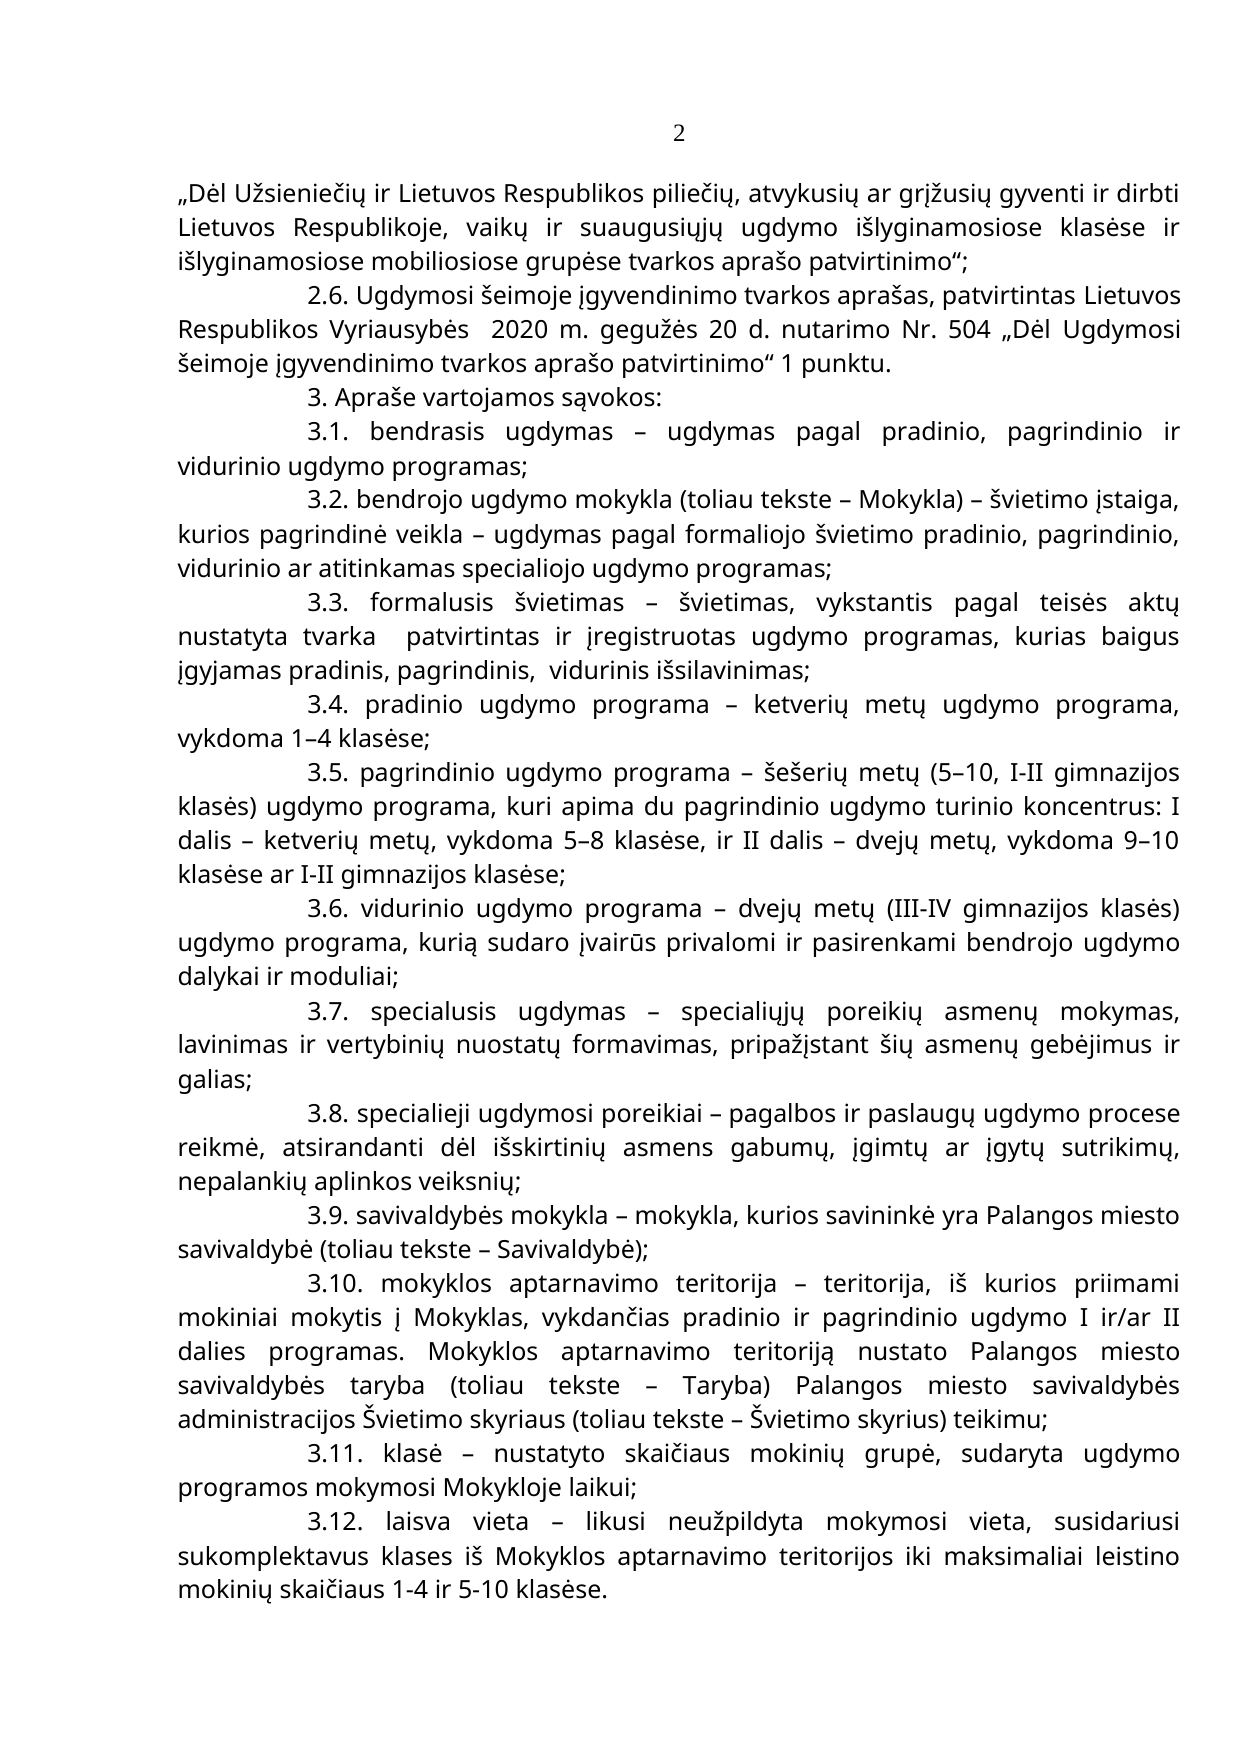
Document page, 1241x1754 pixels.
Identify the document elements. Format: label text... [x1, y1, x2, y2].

text 3.2. bendrojo ugdymo mokykla (toliau tekste – Mokykla) – švietimo įstaiga, kurios pagrindinė veikla – ugdymas pagal formaliojo švietimo pradinio, pagrindinio, vidurinio ar atitinkamas specialiojo ugdymo programas; [177, 482, 1181, 584]
text 3.10. mokyklos aptarnavimo teritorija – teritorija, iš kurios priimami mokiniai mokytis į Mokyklas, vykdančias pradinio ir pagrindinio ugdymo I ir/ar II dalies programas. Mokyklos aptarnavimo teritoriją nustato Palangos miesto savivaldybės taryba (toliau tekste – Taryba) Palangos miesto savivaldybės administracijos Švietimo skyriaus (toliau tekste – Švietimo skyrius) teikimu; [177, 1266, 1181, 1436]
text 2.6. Ugdymosi šeimoje įgyvendinimo tvarkos aprašas, patvirtintas Lietuvos Respublikos Vyriausybės 2020 m. gegužės 20 d. nutarimo Nr. 504 „Dėl Ugdymosi šeimoje įgyvendinimo tvarkos aprašo patvirtinimo“ 1 punktu. [177, 278, 1181, 380]
text 3.7. specialusis ugdymas – specialiųjų poreikių asmenų mokymas, lavinimas ir vertybinių nuostatų formavimas, pripažįstant šių asmenų gebėjimus ir galias; [177, 993, 1181, 1095]
text 3.1. bendrasis ugdymas – ugdymas pagal pradinio, pagrindinio ir vidurinio ugdymo programas; [177, 414, 1181, 482]
text 3.4. pradinio ugdymo programa – ketverių metų ugdymo programa, vykdoma 1–4 klasėse; [177, 687, 1181, 755]
text 3.8. specialieji ugdymosi poreikiai – pagalbos ir paslaugų ugdymo procese reikmė, atsirandanti dėl išskirtinių asmens gabumų, įgimtų ar įgytų sutrikimų, nepalankių aplinkos veiksnių; [177, 1095, 1181, 1197]
text 3.12. laisva vieta – likusi neužpildyta mokymosi vieta, susidariusi sukomplektavus klases iš Mokyklos aptarnavimo teritorijos iki maksimaliai leistino mokinių skaičiaus 1-4 ir 5-10 klasėse. [177, 1504, 1181, 1606]
text 3.5. pagrindinio ugdymo programa – šešerių metų (5–10, I-II gimnazijos klasės) ugdymo programa, kuri apima du pagrindinio ugdymo turinio koncentrus: I dalis – ketverių metų, vykdoma 5–8 klasėse, ir II dalis – dvejų metų, vykdoma 9–10 klasėse ar I-II gimnazijos klasėse; [177, 755, 1181, 891]
text 3.6. vidurinio ugdymo programa – dvejų metų (III-IV gimnazijos klasės) ugdymo programa, kurią sudaro įvairūs privalomi ir pasirenkami bendrojo ugdymo dalykai ir moduliai; [177, 891, 1181, 993]
text 3.11. klasė – nustatyto skaičiaus mokinių grupė, sudaryta ugdymo programos mokymosi Mokykloje laikui; [177, 1436, 1181, 1504]
text 3. Apraše vartojamos sąvokos: [177, 380, 1181, 414]
text 3.3. formalusis švietimas – švietimas, vykstantis pagal teisės aktų nustatyta tvarka patvirtintas ir įregistruotas ugdymo programas, kurias baigus įgyjamas pradinis, pagrindinis, vidurinis išsilavinimas; [177, 584, 1181, 687]
text 3.9. savivaldybės mokykla – mokykla, kurios savininkė yra Palangos miesto savivaldybė (toliau tekste – Savivaldybė); [177, 1197, 1181, 1266]
text „Dėl Užsieniečių ir Lietuvos Respublikos piliečių, atvykusių ar grįžusių gyventi ir dirbti Lietuvos Respublikoje, vaikų ir suaugusiųjų ugdymo išlyginamosiose klasėse ir išlyginamosiose mobiliosiose grupėse tvarkos aprašo patvirtinimo“; [177, 176, 1181, 278]
